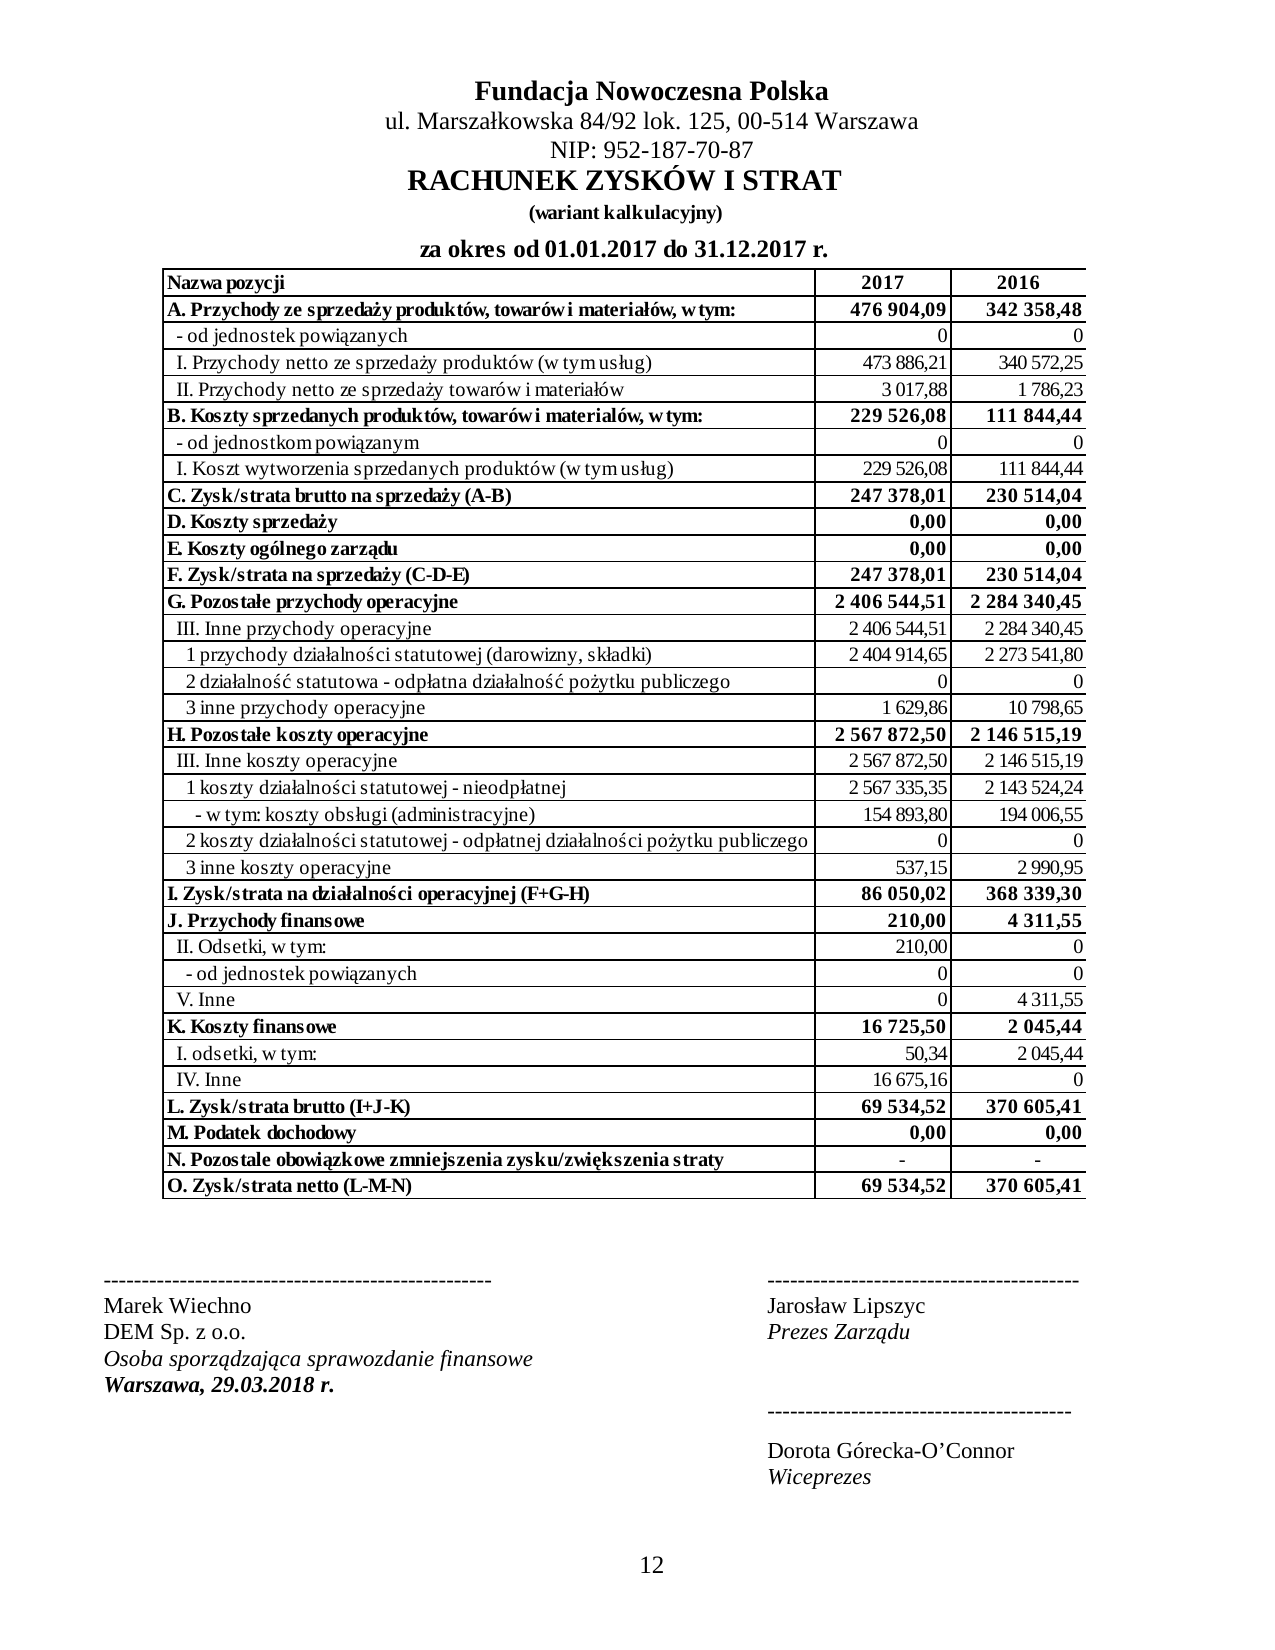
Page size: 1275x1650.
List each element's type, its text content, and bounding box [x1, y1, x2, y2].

text --------------------------------------------------- ----------------------------------------- [103, 1266, 1200, 1292]
text Marek Wiechno Jarosław Lipszyc [103, 1292, 1200, 1318]
text ---------------------------------------- [103, 1397, 1200, 1424]
text Osoba sporządzająca sprawozdanie finansowe [103, 1345, 1200, 1371]
text DEM Sp. z o.o. Prezes Zarządu [103, 1318, 1200, 1345]
text Wiceprezes [103, 1463, 1200, 1489]
text Dorota Górecka-O’Connor [103, 1437, 1200, 1463]
text Warszawa, 29.03.2018 r. [103, 1371, 1200, 1397]
